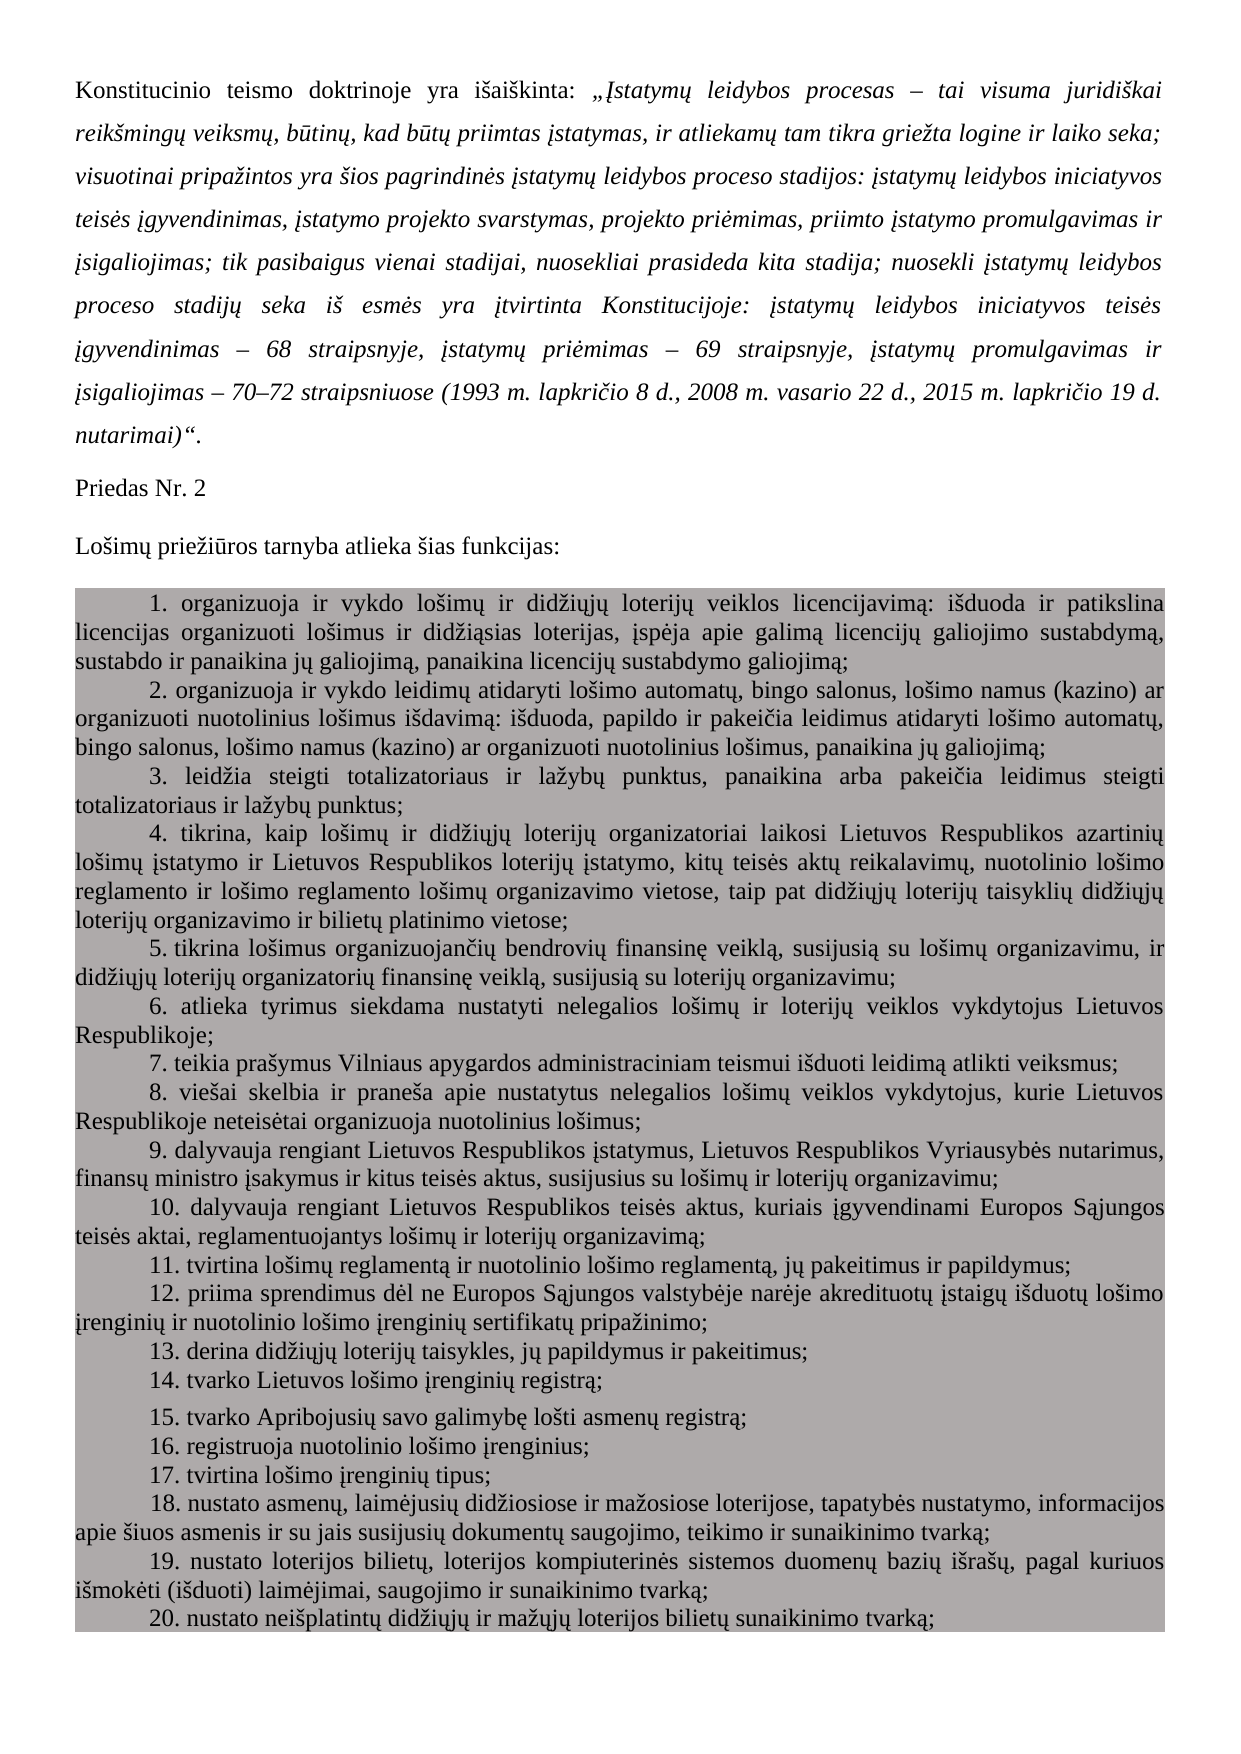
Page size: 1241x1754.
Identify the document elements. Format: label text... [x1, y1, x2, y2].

text 7. teikia prašymus Vilniaus apygardos administraciniam teismui išduoti leidimą atlikti veiksmus; [75, 1048, 1165, 1077]
text 1. organizuoja ir vykdo lošimų ir didžiųjų loterijų veiklos licencijavimą: išduoda ir patikslina licencijas organizuoti lošimus ir didžiąsias loterijas, įspėja apie galimą licencijų galiojimo sustabdymą, sustabdo ir panaikina jų galiojimą, panaikina licencijų sustabdymo galiojimą; [75, 588, 1165, 675]
text Priedas Nr. 2 [75, 473, 1165, 502]
text 8. viešai skelbia ir praneša apie nustatytus nelegalios lošimų veiklos vykdytojus, kurie Lietuvos Respublikoje neteisėtai organizuoja nuotolinius lošimus; [75, 1077, 1165, 1135]
text 3. leidžia steigti totalizatoriaus ir lažybų punktus, panaikina arba pakeičia leidimus steigti totalizatoriaus ir lažybų punktus; [75, 761, 1165, 818]
text 4. tikrina, kaip lošimų ir didžiųjų loterijų organizatoriai laikosi Lietuvos Respublikos azartinių lošimų įstatymo ir Lietuvos Respublikos loterijų įstatymo, kitų teisės aktų reikalavimų, nuotolinio lošimo reglamento ir lošimo reglamento lošimų organizavimo vietose, taip pat didžiųjų loterijų taisyklių didžiųjų loterijų organizavimo ir bilietų platinimo vietose; [75, 818, 1165, 933]
text 16. registruoja nuotolinio lošimo įrenginius; [75, 1431, 1165, 1460]
text Lošimų priežiūros tarnyba atlieka šias funkcijas: [75, 531, 1165, 560]
text 18. nustato asmenų, laimėjusių didžiosiose ir mažosiose loterijose, tapatybės nustatymo, informacijos apie šiuos asmenis ir su jais susijusių dokumentų saugojimo, teikimo ir sunaikinimo tvarką; [75, 1488, 1165, 1546]
text 2. organizuoja ir vykdo leidimų atidaryti lošimo automatų, bingo salonus, lošimo namus (kazino) ar organizuoti nuotolinius lošimus išdavimą: išduoda, papildo ir pakeičia leidimus atidaryti lošimo automatų, bingo salonus, lošimo namus (kazino) ar organizuoti nuotolinius lošimus, panaikina jų galiojimą; [75, 675, 1165, 761]
text 14. tvarko Lietuvos lošimo įrenginių registrą; [75, 1365, 1165, 1393]
text 20. nustato neišplatintų didžiųjų ir mažųjų loterijos bilietų sunaikinimo tvarką; [75, 1603, 1165, 1632]
text 13. derina didžiųjų loterijų taisykles, jų papildymus ir pakeitimus; [75, 1336, 1165, 1365]
text 17. tvirtina lošimo įrenginių tipus; [75, 1460, 1165, 1488]
text 12. priima sprendimus dėl ne Europos Sąjungos valstybėje narėje akredituotų įstaigų išduotų lošimo įrenginių ir nuotolinio lošimo įrenginių sertifikatų pripažinimo; [75, 1278, 1165, 1336]
text Konstitucinio teismo doktrinoje yra išaiškinta: „Įstatymų leidybos procesas – tai visuma juridiškai reikšmingų veiksmų, būtinų, kad būtų priimtas įstatymas, ir atliekamų tam tikra griežta logine ir laiko seka; visuotinai pripažintos yra šios pagrindinės įstatymų leidybos proceso stadijos: įstatymų leidybos iniciatyvos teisės įgyvendinimas, įstatymo projekto svarstymas, projekto priėmimas, priimto įstatymo promulgavimas ir įsigaliojimas; tik pasibaigus vienai stadijai, nuosekliai prasideda kita stadija; nuosekli įstatymų leidybos proceso stadijų seka iš esmės yra įtvirtinta Konstitucijoje: įstatymų leidybos iniciatyvos teisės įgyvendinimas – 68 straipsnyje, įstatymų priėmimas – 69 straipsnyje, įstatymų promulgavimas ir įsigaliojimas – 70–72 straipsniuose (1993 m. lapkričio 8 d., 2008 m. vasario 22 d., 2015 m. lapkričio 19 d. nutarimai)“. [75, 75, 1165, 449]
text 9. dalyvauja rengiant Lietuvos Respublikos įstatymus, Lietuvos Respublikos Vyriausybės nutarimus, finansų ministro įsakymus ir kitus teisės aktus, susijusius su lošimų ir loterijų organizavimu; [75, 1135, 1165, 1192]
text 11. tvirtina lošimų reglamentą ir nuotolinio lošimo reglamentą, jų pakeitimus ir papildymus; [75, 1250, 1165, 1278]
text 6. atlieka tyrimus siekdama nustatyti nelegalios lošimų ir loterijų veiklos vykdytojus Lietuvos Respublikoje; [75, 991, 1165, 1048]
text 15. tvarko Apribojusių savo galimybę lošti asmenų registrą; [75, 1393, 1165, 1431]
text 5. tikrina lošimus organizuojančių bendrovių finansinę veiklą, susijusią su lošimų organizavimu, ir didžiųjų loterijų organizatorių finansinę veiklą, susijusią su loterijų organizavimu; [75, 933, 1165, 991]
text 10. dalyvauja rengiant Lietuvos Respublikos teisės aktus, kuriais įgyvendinami Europos Sąjungos teisės aktai, reglamentuojantys lošimų ir loterijų organizavimą; [75, 1192, 1165, 1250]
text 19. nustato loterijos bilietų, loterijos kompiuterinės sistemos duomenų bazių išrašų, pagal kuriuos išmokėti (išduoti) laimėjimai, saugojimo ir sunaikinimo tvarką; [75, 1546, 1165, 1603]
